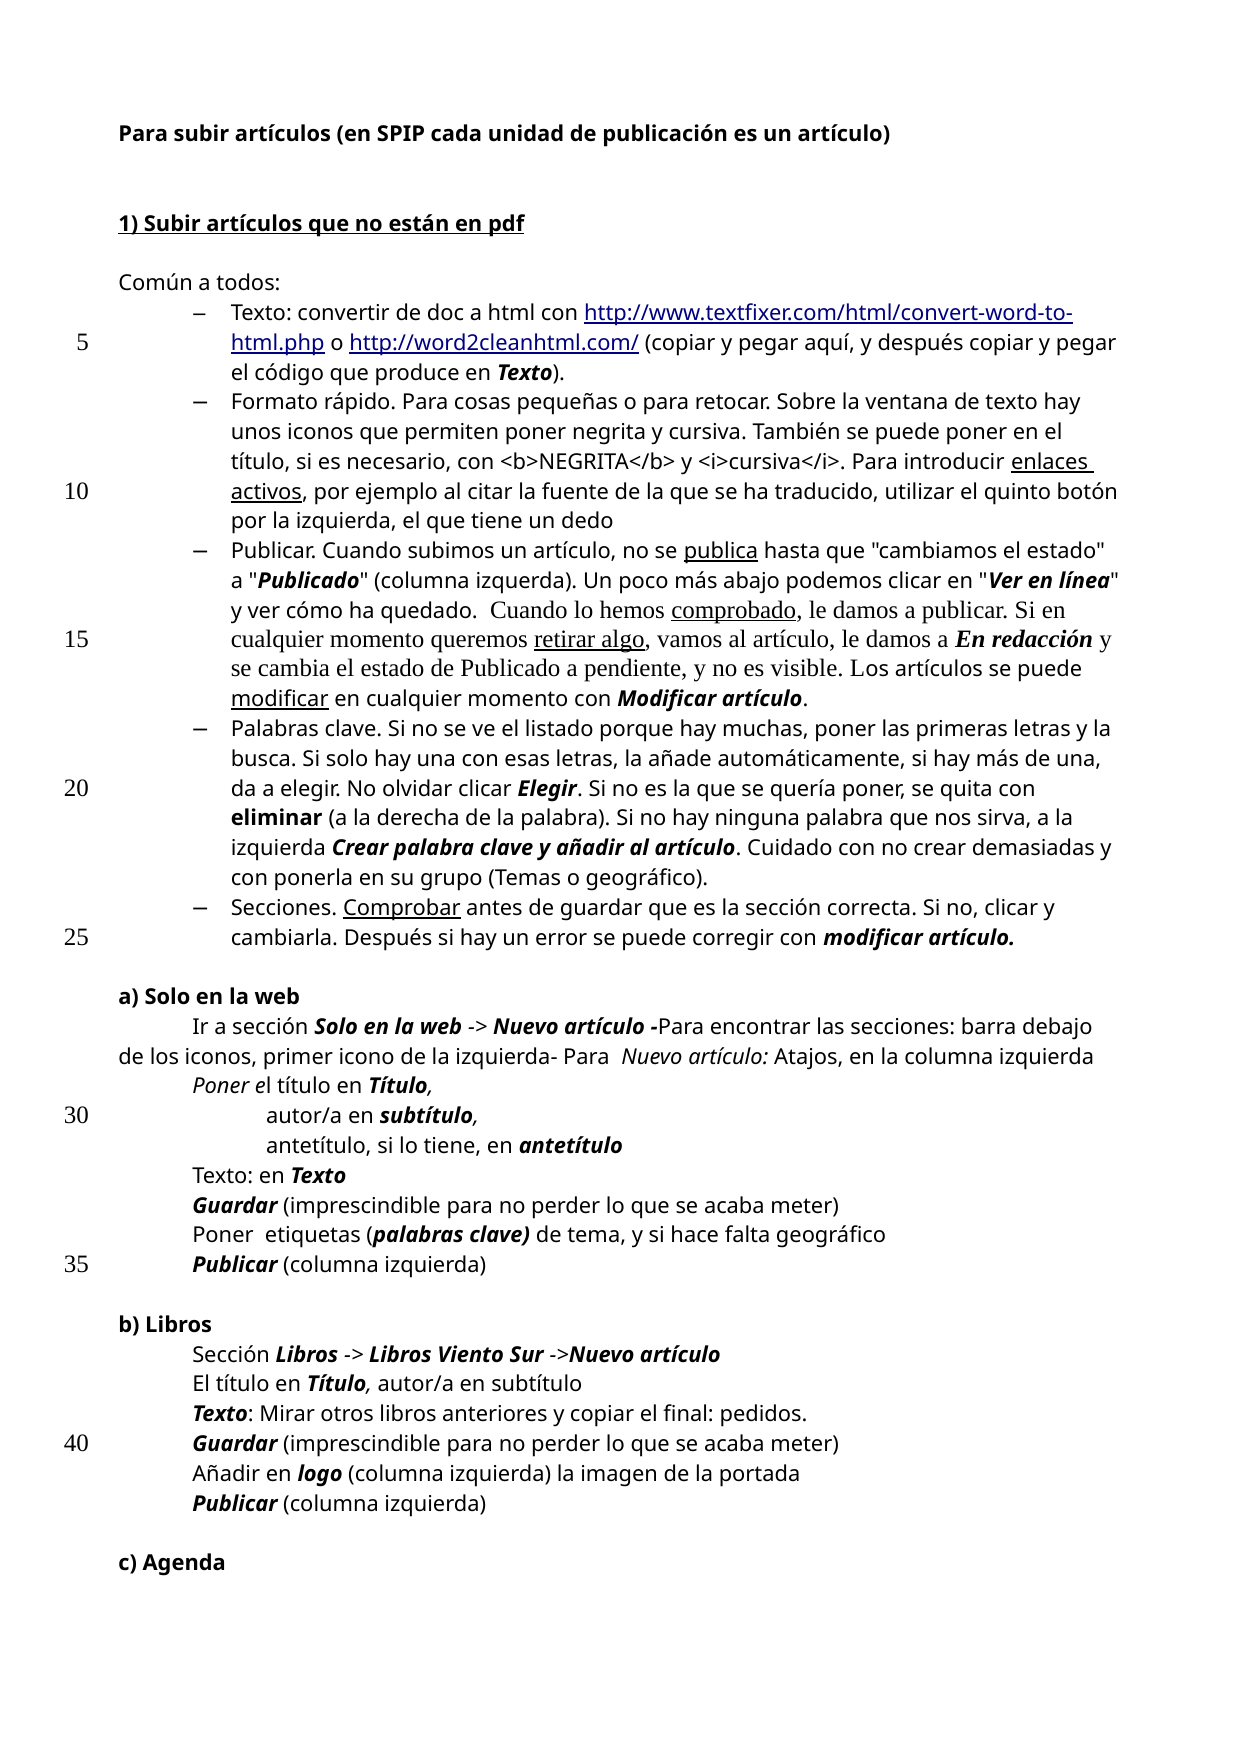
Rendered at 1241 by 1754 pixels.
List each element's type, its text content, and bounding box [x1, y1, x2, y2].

text Para subir artículos (en SPIP cada unidad de publicación es un artículo) [118, 118, 1122, 148]
list Publicar. Cuando subimos un artículo, no se publica hasta que "cambiamos el estado" a "Publicado" (columna izquerda). Un poco más abajo podemos clicar en "Ver en línea" y ver cómo ha quedado. Cuando lo hemos comprobado, le damos a publicar. Si en cualquier momento queremos retirar algo, vamos al artículo, le damos a En redacción y se cambia el estado de Publicado a pendiente, y no es visible. Los artículos se puede modificar en cualquier momento con Modificar artículo. [193, 535, 1122, 713]
text autor/a en subtítulo, [118, 1100, 1122, 1130]
text Común a todos: [118, 267, 1122, 297]
text Poner el título en Título, [118, 1070, 1122, 1100]
list Formato rápido. Para cosas pequeñas o para retocar. Sobre la ventana de texto hay unos iconos que permiten poner negrita y cursiva. También se puede poner en el título, si es necesario, con <b>NEGRITA</b> y <i>cursiva</i>. Para introducir enlaces activos, por ejemplo al citar la fuente de la que se ha traducido, utilizar el quinto botón por la izquierda, el que tiene un dedo [193, 386, 1122, 535]
text b) Libros [118, 1309, 1122, 1338]
text Añadir en logo (columna izquierda) la imagen de la portada [118, 1458, 1122, 1487]
list Texto: convertir de doc a html con http://www.textfixer.com/html/convert-word-to-html.php o http://word2cleanhtml.com/ (copiar y pegar aquí, y después copiar y pegar el código que produce en Texto). [193, 297, 1122, 386]
text Guardar (imprescindible para no perder lo que se acaba meter) [118, 1189, 1122, 1219]
text Guardar (imprescindible para no perder lo que se acaba meter) [118, 1428, 1122, 1458]
text Poner etiquetas (palabras clave) de tema, y si hace falta geográfico [118, 1219, 1122, 1249]
text Texto: en Texto [118, 1160, 1122, 1189]
list Secciones. Comprobar antes de guardar que es la sección correcta. Si no, clicar y cambiarla. Después si hay un error se puede corregir con modificar artículo. [193, 892, 1122, 951]
text Texto: Mirar otros libros anteriores y copiar el final: pedidos. [118, 1398, 1122, 1428]
text c) Agenda [118, 1547, 1122, 1577]
text antetítulo, si lo tiene, en antetítulo [118, 1130, 1122, 1160]
text 1) Subir artículos que no están en pdf [118, 207, 1122, 237]
text Publicar (columna izquierda) [118, 1487, 1122, 1517]
text El título en Título, autor/a en subtítulo [118, 1368, 1122, 1398]
list Palabras clave. Si no se ve el listado porque hay muchas, poner las primeras letras y la busca. Si solo hay una con esas letras, la añade automáticamente, si hay más de una, da a elegir. No olvidar clicar Elegir. Si no es la que se quería poner, se quita con eliminar (a la derecha de la palabra). Si no hay ninguna palabra que nos sirva, a la izquierda Crear palabra clave y añadir al artículo. Cuidado con no crear demasiadas y con ponerla en su grupo (Temas o geográfico). [193, 713, 1122, 892]
text a) Solo en la web [118, 981, 1122, 1011]
text Sección Libros -> Libros Viento Sur ->Nuevo artículo [118, 1338, 1122, 1368]
text Publicar (columna izquierda) [118, 1249, 1122, 1279]
text Ir a sección Solo en la web -> Nuevo artículo -Para encontrar las secciones: barra debajo de los iconos, primer icono de la izquierda- Para Nuevo artículo: Atajos, en la columna izquierda [118, 1011, 1122, 1070]
